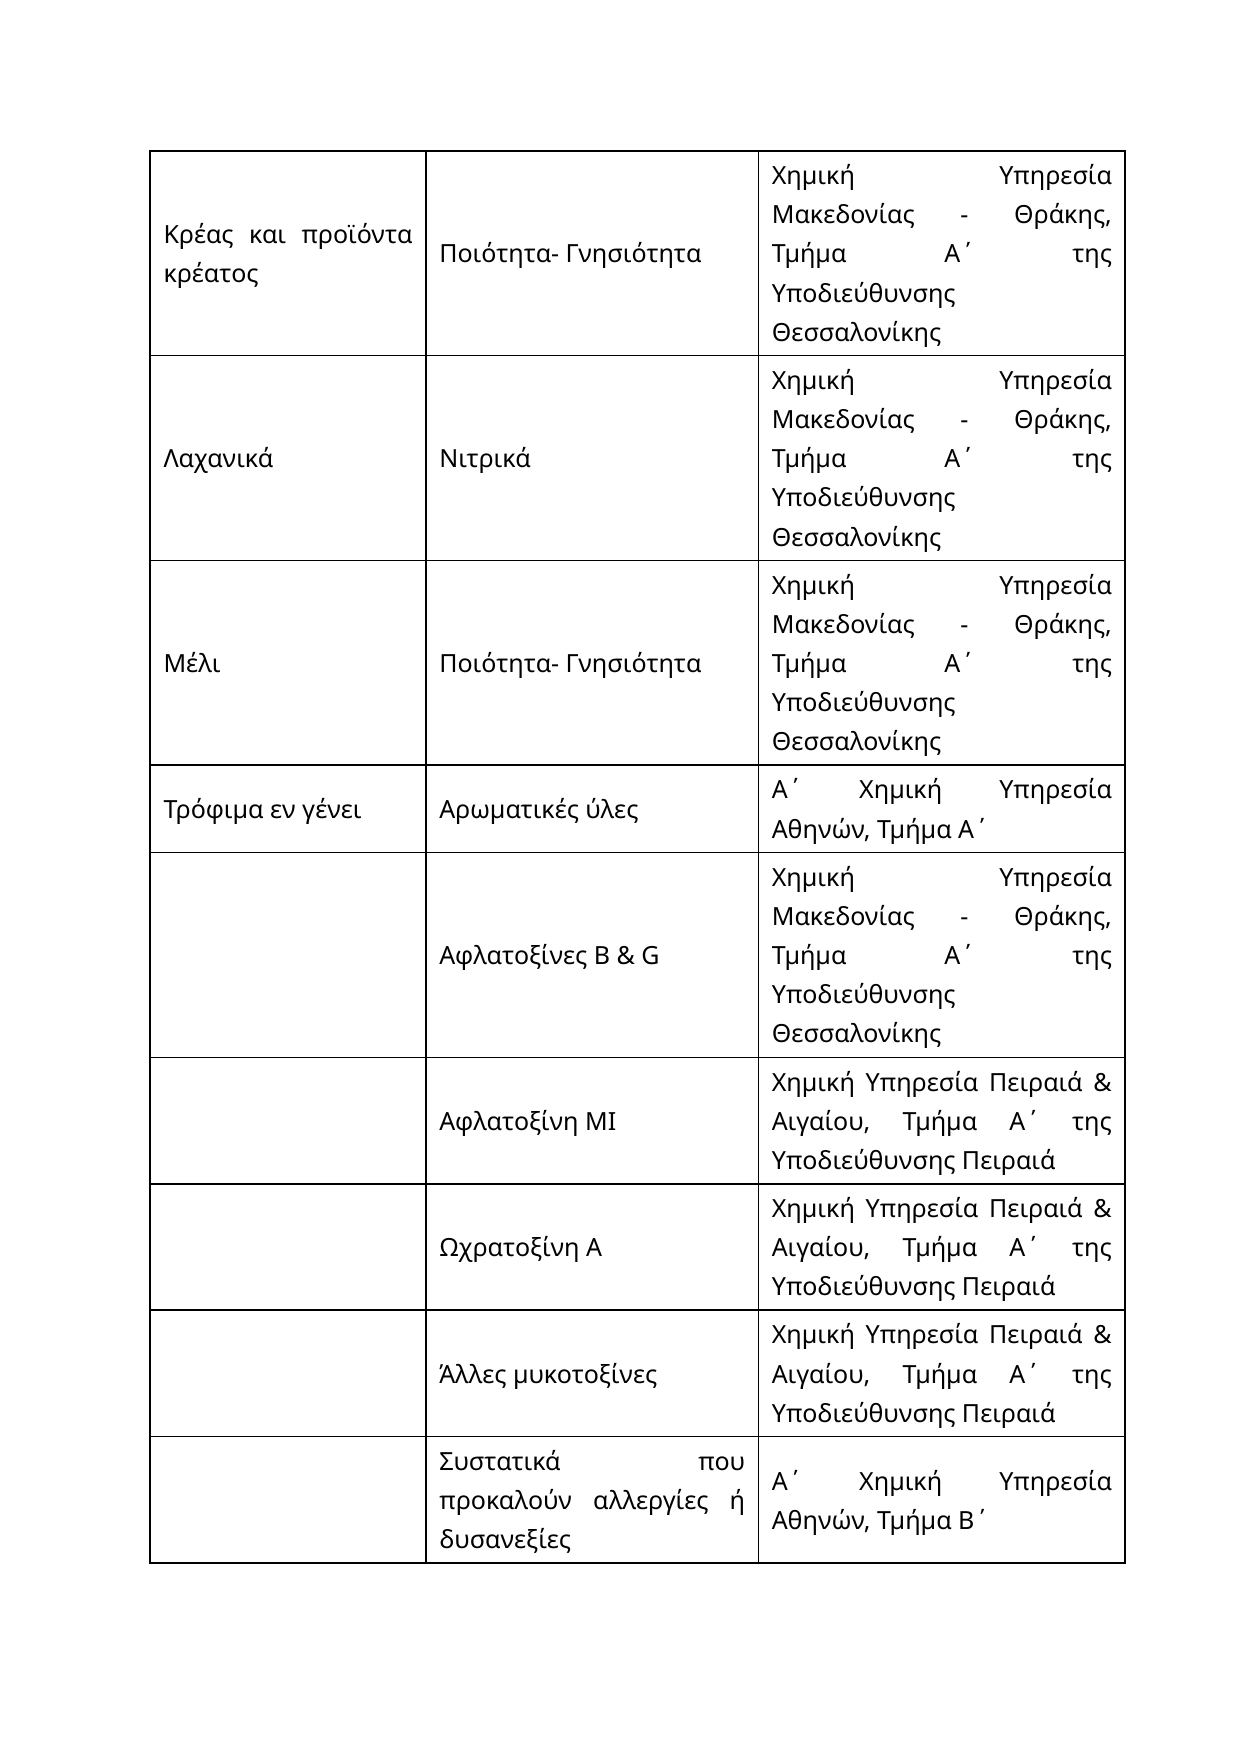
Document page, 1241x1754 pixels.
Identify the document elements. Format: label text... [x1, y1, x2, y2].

table_cell Αφλατοξίνη ΜΙ [427, 1058, 758, 1183]
table_cell [151, 1058, 425, 1183]
table_cell Κρέας και προϊόντα κρέατος [151, 152, 425, 355]
table_cell Άλλες μυκοτοξίνες [427, 1311, 758, 1436]
table_cell Ποιότητα- Γνησιότητα [427, 561, 758, 764]
table_cell Αρωματικές ύλες [427, 766, 758, 852]
table_cell [151, 853, 425, 1056]
table_cell Α΄ Χημική Υπηρεσία Αθηνών, Τμήμα Β΄ [759, 1437, 1124, 1562]
table_cell [151, 1437, 425, 1562]
table_cell Λαχανικά [151, 356, 425, 559]
table_cell Α΄ Χημική Υπηρεσία Αθηνών, Τμήμα Α΄ [759, 766, 1124, 852]
table_cell Τρόφιμα εν γένει [151, 766, 425, 852]
table_cell Μέλι [151, 561, 425, 764]
table_cell Ποιότητα- Γνησιότητα [427, 152, 758, 355]
table_cell Χημική Υπηρεσία Πειραιά & Αιγαίου, Τμήμα Α΄ της Υποδιεύθυνσης Πειραιά [759, 1185, 1124, 1309]
table_cell Χημική Υπηρεσία Μακεδονίας - Θράκης, Τμήμα Α΄ της Υποδιεύθυνσης Θεσσαλονίκης [759, 152, 1124, 355]
table_cell [151, 1185, 425, 1309]
table_cell Χημική Υπηρεσία Μακεδονίας - Θράκης, Τμήμα Α΄ της Υποδιεύθυνσης Θεσσαλονίκης [759, 853, 1124, 1056]
table_cell Χημική Υπηρεσία Πειραιά & Αιγαίου, Τμήμα Α΄ της Υποδιεύθυνσης Πειραιά [759, 1311, 1124, 1436]
table_cell [151, 1311, 425, 1436]
table_cell Χημική Υπηρεσία Μακεδονίας - Θράκης, Τμήμα Α΄ της Υποδιεύθυνσης Θεσσαλονίκης [759, 356, 1124, 559]
table_cell Χημική Υπηρεσία Πειραιά & Αιγαίου, Τμήμα Α΄ της Υποδιεύθυνσης Πειραιά [759, 1058, 1124, 1183]
table_cell Νιτρικά [427, 356, 758, 559]
table_cell Συστατικά που προκαλούν αλλεργίες ή δυσανεξίες [427, 1437, 758, 1562]
table_cell Χημική Υπηρεσία Μακεδονίας - Θράκης, Τμήμα Α΄ της Υποδιεύθυνσης Θεσσαλονίκης [759, 561, 1124, 764]
table_cell Αφλατοξίνες Β & G [427, 853, 758, 1056]
table_cell Ωχρατοξίνη Α [427, 1185, 758, 1309]
